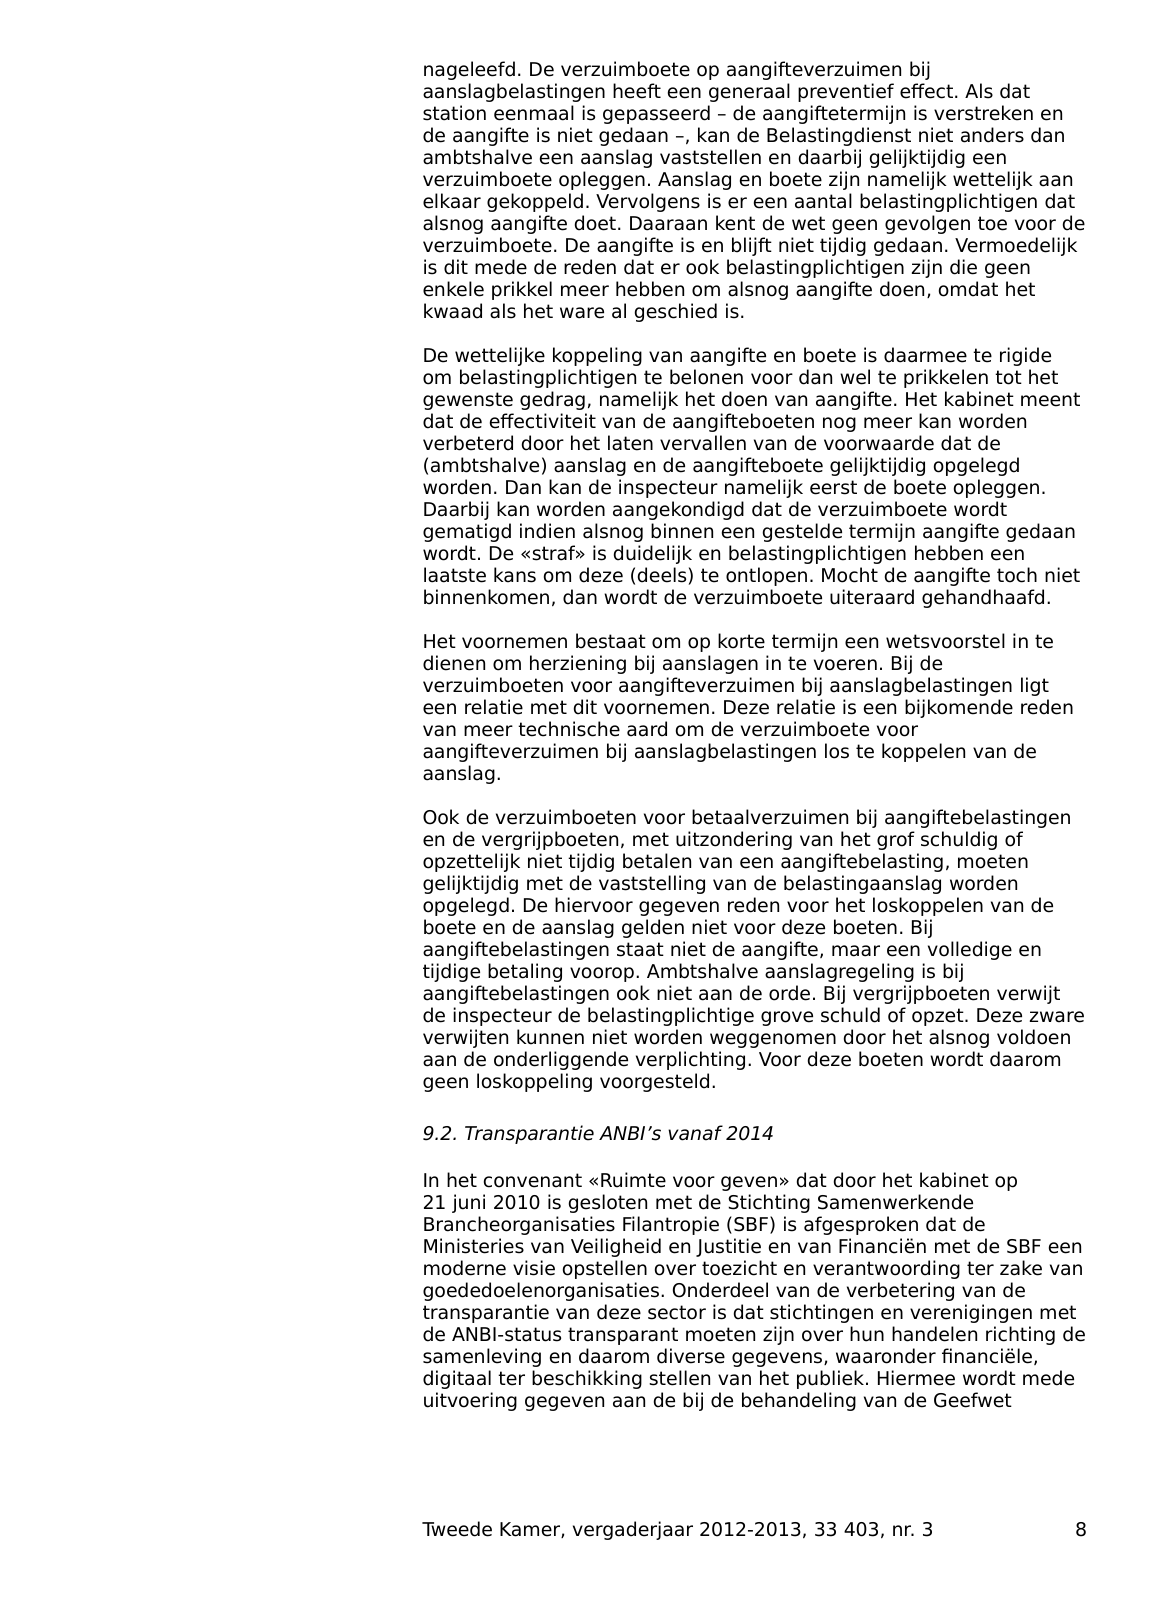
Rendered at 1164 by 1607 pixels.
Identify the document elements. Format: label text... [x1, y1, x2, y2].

text In het convenant «Ruimte voor geven» dat door het kabinet op 21 juni 2010 is gesloten met de Stichting Samenwerkende Brancheorganisaties Filantropie (SBF) is afgesproken dat de Ministeries van Veiligheid en Justitie en van Financiën met de SBF een moderne visie opstellen over toezicht en verantwoording ter zake van goededoelenorganisaties. Onderdeel van de verbetering van de transparantie van deze sector is dat stichtingen en verenigingen met de ANBI-status transparant moeten zijn over hun handelen richting de samenleving en daarom diverse gegevens, waaronder financiële, digitaal ter beschikking stellen van het publiek. Hiermee wordt mede uitvoering gegeven aan de bij de behandeling van de Geefwet [422, 1170, 1087, 1411]
text Ook de verzuimboeten voor betaalverzuimen bij aangiftebelastingen en de vergrijpboeten, met uitzondering van het grof schuldig of opzettelijk niet tijdig betalen van een aangiftebelasting, moeten gelijktijdig met de vaststelling van de belastingaanslag worden opgelegd. De hiervoor gegeven reden voor het loskoppelen van de boete en de aanslag gelden niet voor deze boeten. Bij aangiftebelastingen staat niet de aangifte, maar een volledige en tijdige betaling voorop. Ambtshalve aanslagregeling is bij aangiftebelastingen ook niet aan de orde. Bij vergrijpboeten verwijt de inspecteur de belastingplichtige grove schuld of opzet. Deze zware verwijten kunnen niet worden weggenomen door het alsnog voldoen aan de onderliggende verplichting. Voor deze boeten wordt daarom geen loskoppeling voorgesteld. [422, 807, 1087, 1093]
subtitle 9.2. Transparantie ANBI’s vanaf 2014 [422, 1123, 1087, 1145]
text nageleefd. De verzuimboete op aangifteverzuimen bij aanslagbelastingen heeft een generaal preventief effect. Als dat station eenmaal is gepasseerd – de aangiftetermijn is verstreken en de aangifte is niet gedaan –, kan de Belastingdienst niet anders dan ambtshalve een aanslag vaststellen en daarbij gelijktijdig een verzuimboete opleggen. Aanslag en boete zijn namelijk wettelijk aan elkaar gekoppeld. Vervolgens is er een aantal belastingplichtigen dat alsnog aangifte doet. Daaraan kent de wet geen gevolgen toe voor de verzuimboete. De aangifte is en blijft niet tijdig gedaan. Vermoedelijk is dit mede de reden dat er ook belastingplichtigen zijn die geen enkele prikkel meer hebben om alsnog aangifte doen, omdat het kwaad als het ware al geschied is. [422, 59, 1087, 323]
text De wettelijke koppeling van aangifte en boete is daarmee te rigide om belastingplichtigen te belonen voor dan wel te prikkelen tot het gewenste gedrag, namelijk het doen van aangifte. Het kabinet meent dat de effectiviteit van de aangifteboeten nog meer kan worden verbeterd door het laten vervallen van de voorwaarde dat de (ambtshalve) aanslag en de aangifteboete gelijktijdig opgelegd worden. Dan kan de inspecteur namelijk eerst de boete opleggen. Daarbij kan worden aangekondigd dat de verzuimboete wordt gematigd indien alsnog binnen een gestelde termijn aangifte gedaan wordt. De «straf» is duidelijk en belastingplichtigen hebben een laatste kans om deze (deels) te ontlopen. Mocht de aangifte toch niet binnenkomen, dan wordt de verzuimboete uiteraard gehandhaafd. [422, 345, 1087, 609]
text Het voornemen bestaat om op korte termijn een wetsvoorstel in te dienen om herziening bij aanslagen in te voeren. Bij de verzuimboeten voor aangifteverzuimen bij aanslagbelastingen ligt een relatie met dit voornemen. Deze relatie is een bijkomende reden van meer technische aard om de verzuimboete voor aangifteverzuimen bij aanslagbelastingen los te koppelen van de aanslag. [422, 631, 1087, 785]
